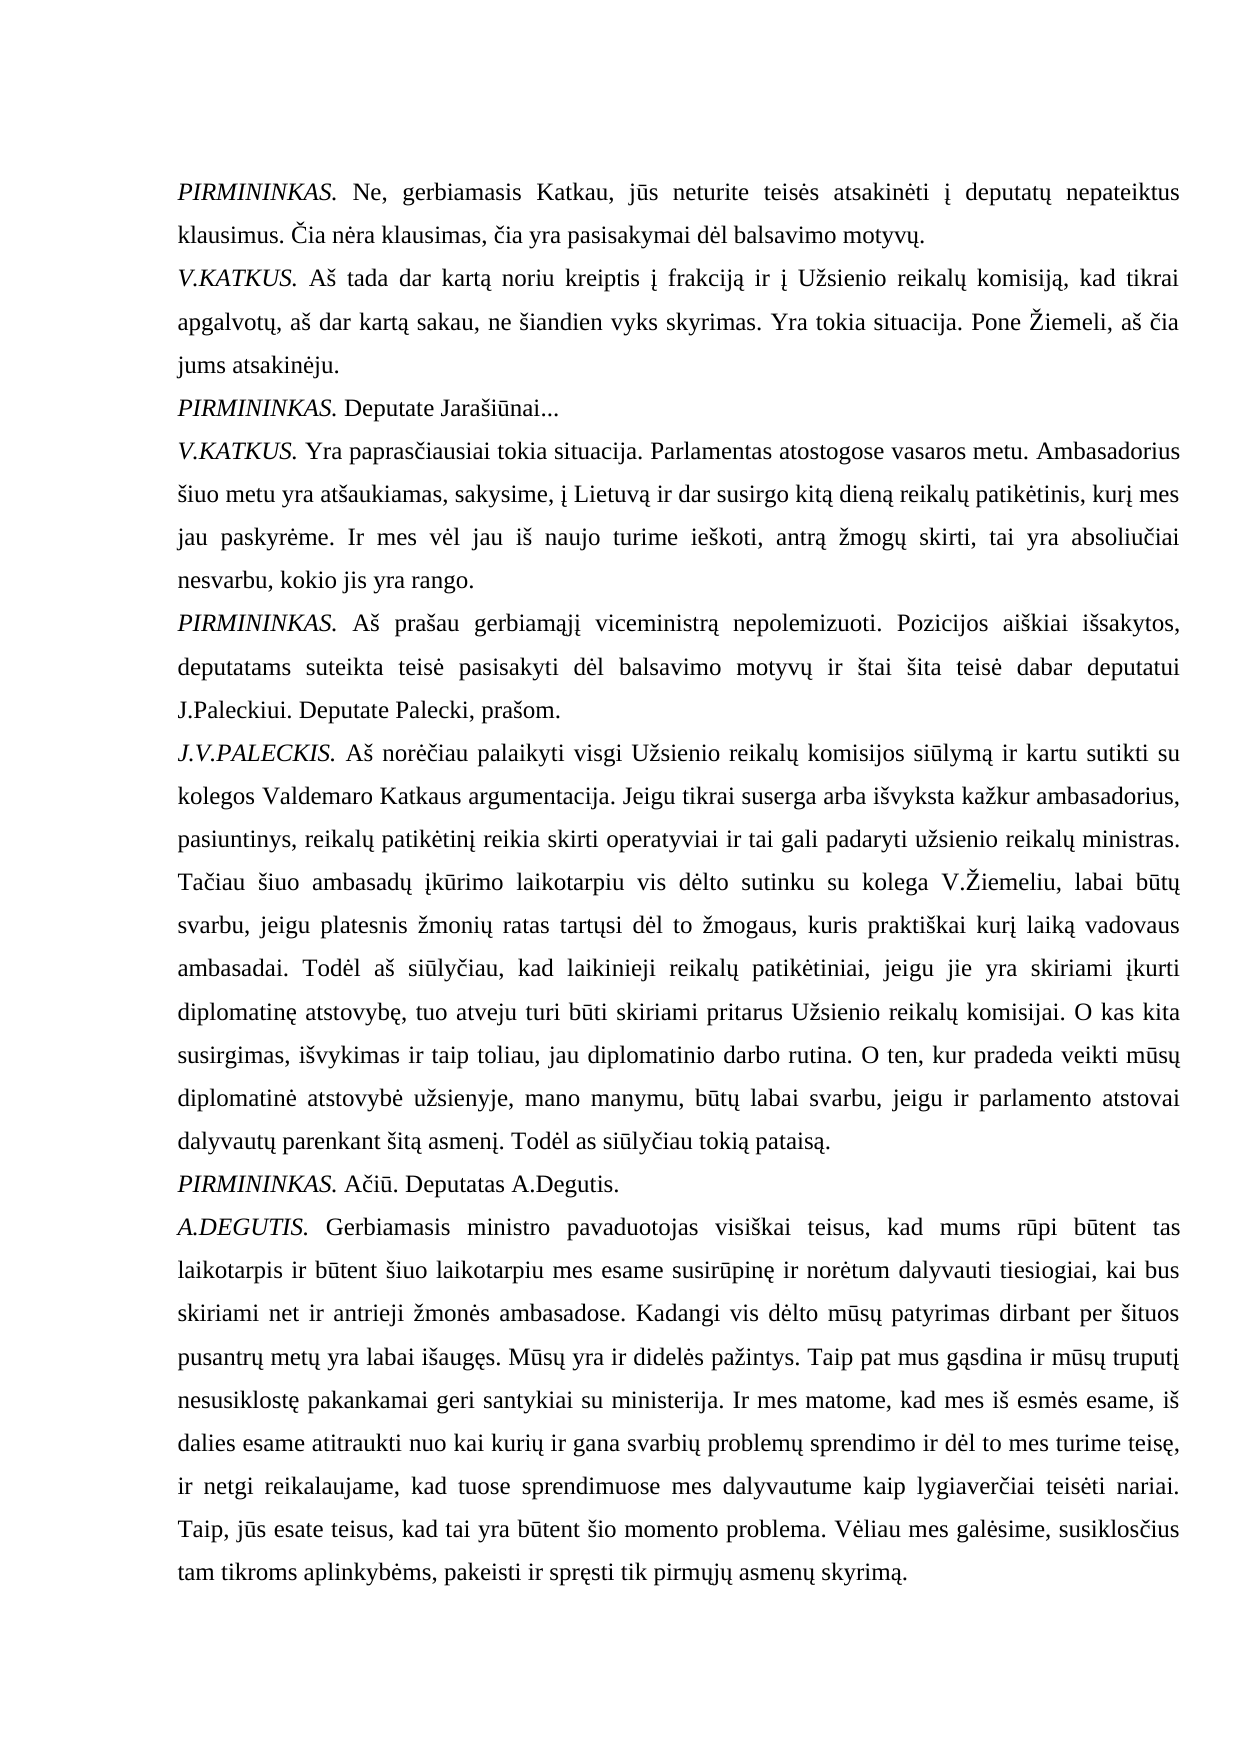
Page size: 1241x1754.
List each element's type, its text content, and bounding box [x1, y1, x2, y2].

text PIRMININKAS. Ne, gerbiamasis Katkau, jūs neturite teisės atsakinėti į deputatų nepateiktus klausimus. Čia nėra klausimas, čia yra pasisakymai dėl balsavimo motyvų. [177, 177, 1181, 249]
text PIRMININKAS. Aš prašau gerbiamąjį viceministrą nepolemizuoti. Pozicijos aiškiai išsakytos, deputatams suteikta teisė pasisakyti dėl balsavimo motyvų ir štai šita teisė dabar deputatui J.Paleckiui. Deputate Palecki, prašom. [177, 608, 1181, 723]
text A.DEGUTIS. Gerbiamasis ministro pavaduotojas visiškai teisus, kad mums rūpi būtent tas laikotarpis ir būtent šiuo laikotarpiu mes esame susirūpinę ir norėtum dalyvauti tiesiogiai, kai bus skiriami net ir antrieji žmonės ambasadose. Kadangi vis dėlto mūsų patyrimas dirbant per šituos pusantrų metų yra labai išaugęs. Mūsų yra ir didelės pažintys. Taip pat mus gąsdina ir mūsų truputį nesusiklostę pakankamai geri santykiai su ministerija. Ir mes matome, kad mes iš esmės esame, iš dalies esame atitraukti nuo kai kurių ir gana svarbių problemų sprendimo ir dėl to mes turime teisę, ir netgi reikalaujame, kad tuose sprendimuose mes dalyvautume kaip lygiaverčiai teisėti nariai. Taip, jūs esate teisus, kad tai yra būtent šio momento problema. Vėliau mes galėsime, susiklosčius tam tikroms aplinkybėms, pakeisti ir spręsti tik pirmųjų asmenų skyrimą. [177, 1212, 1181, 1586]
text PIRMININKAS. Deputate Jarašiūnai... [177, 393, 1181, 422]
text PIRMININKAS. Ačiū. Deputatas A.Degutis. [177, 1169, 1181, 1198]
text V.KATKUS. Aš tada dar kartą noriu kreiptis į frakciją ir į Užsienio reikalų komisiją, kad tikrai apgalvotų, aš dar kartą sakau, ne šiandien vyks skyrimas. Yra tokia situacija. Pone Žiemeli, aš čia jums atsakinėju. [177, 263, 1181, 378]
text V.KATKUS. Yra paprasčiausiai tokia situacija. Parlamentas atostogose vasaros metu. Ambasadorius šiuo metu yra atšaukiamas, sakysime, į Lietuvą ir dar susirgo kitą dieną reikalų patikėtinis, kurį mes jau paskyrėme. Ir mes vėl jau iš naujo turime ieškoti, antrą žmogų skirti, tai yra absoliučiai nesvarbu, kokio jis yra rango. [177, 436, 1181, 594]
text J.V.PALECKIS. Aš norėčiau palaikyti visgi Užsienio reikalų komisijos siūlymą ir kartu sutikti su kolegos Valdemaro Katkaus argumentacija. Jeigu tikrai suserga arba išvyksta kažkur ambasadorius, pasiuntinys, reikalų patikėtinį reikia skirti operatyviai ir tai gali padaryti užsienio reikalų ministras. Tačiau šiuo ambasadų įkūrimo laikotarpiu vis dėlto sutinku su kolega V.Žiemeliu, labai būtų svarbu, jeigu platesnis žmonių ratas tartųsi dėl to žmogaus, kuris praktiškai kurį laiką vadovaus ambasadai. Todėl aš siūlyčiau, kad laikinieji reikalų patikėtiniai, jeigu jie yra skiriami įkurti diplomatinę atstovybę, tuo atveju turi būti skiriami pritarus Užsienio reikalų komisijai. O kas kita susirgimas, išvykimas ir taip toliau, jau diplomatinio darbo rutina. O ten, kur pradeda veikti mūsų diplomatinė atstovybė užsienyje, mano manymu, būtų labai svarbu, jeigu ir parlamento atstovai dalyvautų parenkant šitą asmenį. Todėl as siūlyčiau tokią pataisą. [177, 738, 1181, 1155]
